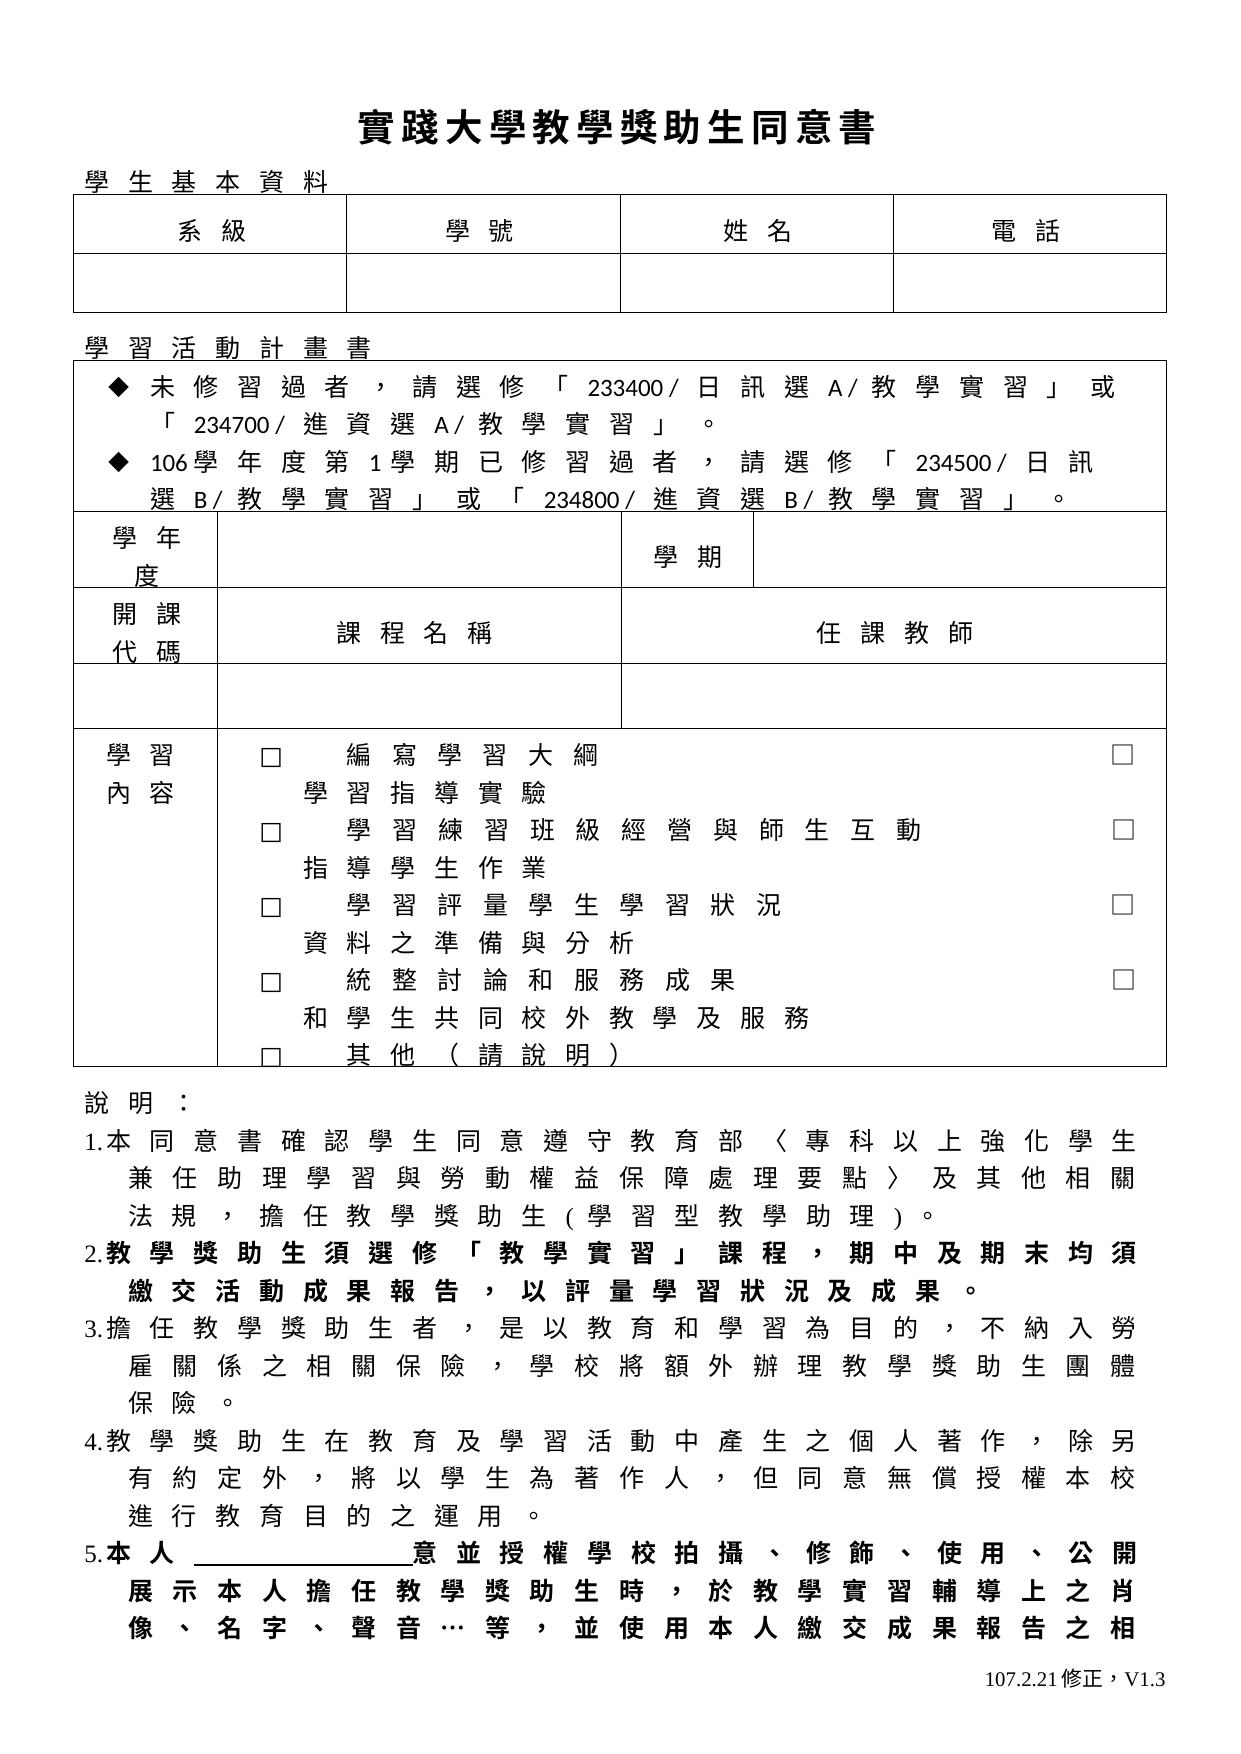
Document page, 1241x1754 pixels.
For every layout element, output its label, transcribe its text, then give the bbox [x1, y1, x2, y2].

table_header 電話 [894, 195, 1166, 253]
table_cell 學期 [622, 512, 753, 587]
table_cell [74, 254, 346, 312]
table_cell [218, 664, 621, 728]
text 1.本同意書確認學生同意遵守教育部〈專科以上強化學生兼任助理學習與勞動權益保障處理要點〉及其他相關法規，擔任教學獎助生(學習型教學助理)。 [84, 1114, 1156, 1227]
text 學生基本資料 [84, 156, 1156, 193]
table_cell [754, 512, 1166, 587]
text 2.教學獎助生須選修「教學實習」課程，期中及期末均須繳交活動成果報告，以評量學習狀況及成果。 [84, 1227, 1156, 1302]
text 3.擔任教學獎助生者，是以教育和學習為目的，不納入勞雇關係之相關保險，學校將額外辦理教學獎助生團體保險。 [84, 1302, 1156, 1414]
table_header 未修習過者，請選修「233400 / 日訊選A / 教學實習」或「234700 / 進資選A / 教學實習」。 106學年度第1學期已修習過者，請選修「234500 / 日訊選B / 教學實習」或「234800 / 進資選B / 教學實習」。 [74, 361, 1166, 511]
table_cell [347, 254, 620, 312]
table_cell [74, 664, 217, 728]
table_cell 課程名稱 [218, 588, 621, 663]
table_cell [621, 254, 893, 312]
text 實踐大學教學獎助生同意書 [84, 81, 1156, 156]
text 學習活動計畫書 [84, 322, 1156, 359]
text 4.教學獎助生在教育及學習活動中產生之個人著作，除另有約定外，將以學生為著作人，但同意無償授權本校進行教育目的之運用。 [84, 1414, 1156, 1527]
table_cell 任課教師 [622, 588, 1166, 663]
table_cell [894, 254, 1166, 312]
table_header 學號 [347, 195, 620, 253]
text 說明： [84, 1077, 1156, 1114]
table_cell 學習內容 [74, 729, 217, 1066]
table_header 系級 [74, 195, 346, 253]
table_cell 學年度 [74, 512, 217, 587]
text 5.本人 意並授權學校拍攝、修飾、使用、公開展示本人擔任教學獎助生時，於教學實習輔導上之肖像、名字、聲音…等，並使用本人繳交成果報告之相 [84, 1527, 1156, 1639]
table_cell 開課代碼 [74, 588, 217, 663]
table_cell 編寫學習大綱 □ 學習指導實驗 學習練習班級經營與師生互動 □ 指導學生作業 學習評量學生學習狀況 □ 資料之準備與分析 統整討論和服務成果 □ 和學生共同校外教學及服務 其他（請說明） [218, 729, 1166, 1066]
table_cell [622, 664, 1166, 728]
table_cell [218, 512, 621, 587]
table_header 姓名 [621, 195, 893, 253]
